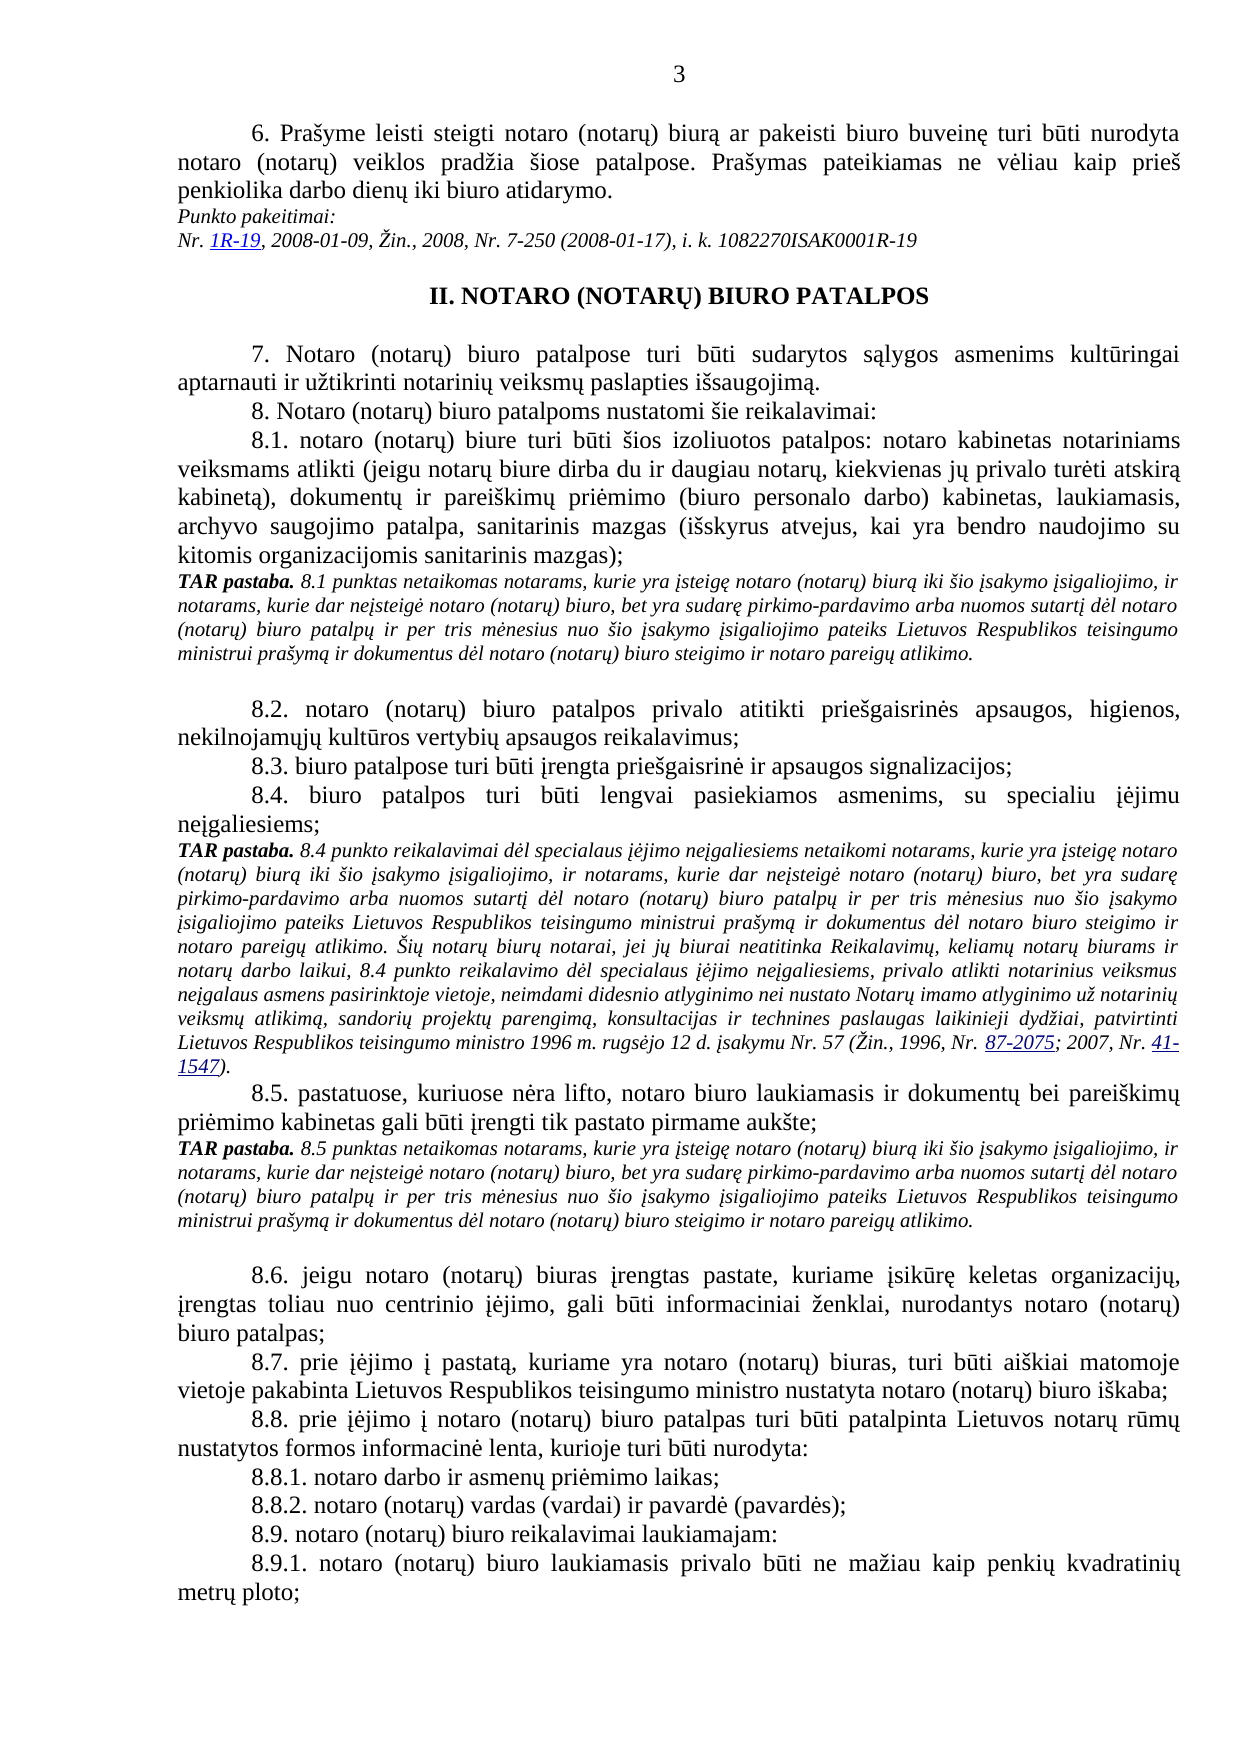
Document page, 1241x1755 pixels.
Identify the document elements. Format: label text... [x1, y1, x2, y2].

text 6. Prašyme leisti steigti notaro (notarų) biurą ar pakeisti biuro buveinę turi būti nurodyta notaro (notarų) veiklos pradžia šiose patalpose. Prašymas pateikiamas ne vėliau kaip prieš penkiolika darbo dienų iki biuro atidarymo. [177, 118, 1181, 204]
text 7. Notaro (notarų) biuro patalpose turi būti sudarytos sąlygos asmenims kultūringai aptarnauti ir užtikrinti notarinių veiksmų paslapties išsaugojimą. [177, 339, 1181, 396]
text Nr. 1R-19, 2008-01-09, Žin., 2008, Nr. 7-250 (2008-01-17), i. k. 1082270ISAK0001R-19 [177, 228, 1181, 252]
text 8.6. jeigu notaro (notarų) biuras įrengtas pastate, kuriame įsikūrę keletas organizacijų, įrengtas toliau nuo centrinio įėjimo, gali būti informaciniai ženklai, nurodantys notaro (notarų) biuro patalpas; [177, 1261, 1181, 1347]
text 8.9. notaro (notarų) biuro reikalavimai laukiamajam: [177, 1519, 1181, 1548]
text 8.5. pastatuose, kuriuose nėra lifto, notaro biuro laukiamasis ir dokumentų bei pareiškimų priėmimo kabinetas gali būti įrengti tik pastato pirmame aukšte; [177, 1078, 1181, 1136]
text 8.3. biuro patalpose turi būti įrengta priešgaisrinė ir apsaugos signalizacijos; [177, 751, 1181, 780]
text Punkto pakeitimai: [177, 204, 1181, 228]
text II. NOTARO (NOTARŲ) BIURO PATALPOS [177, 281, 1181, 310]
text 8.9.1. notaro (notarų) biuro laukiamasis privalo būti ne mažiau kaip penkių kvadratinių metrų ploto; [177, 1548, 1181, 1606]
text 8.2. notaro (notarų) biuro patalpos privalo atitikti priešgaisrinės apsaugos, higienos, nekilnojamųjų kultūros vertybių apsaugos reikalavimus; [177, 694, 1181, 751]
text TAR pastaba. 8.5 punktas netaikomas notarams, kurie yra įsteigę notaro (notarų) biurą iki šio įsakymo įsigaliojimo, ir notarams, kurie dar neįsteigė notaro (notarų) biuro, bet yra sudarę pirkimo-pardavimo arba nuomos sutartį dėl notaro (notarų) biuro patalpų ir per tris mėnesius nuo šio įsakymo įsigaliojimo pateiks Lietuvos Respublikos teisingumo ministrui prašymą ir dokumentus dėl notaro (notarų) biuro steigimo ir notaro pareigų atlikimo. [177, 1136, 1181, 1232]
text 8.8. prie įėjimo į notaro (notarų) biuro patalpas turi būti patalpinta Lietuvos notarų rūmų nustatytos formos informacinė lenta, kurioje turi būti nurodyta: [177, 1404, 1181, 1462]
text 8.4. biuro patalpos turi būti lengvai pasiekiamos asmenims, su specialiu įėjimu neįgaliesiems; [177, 780, 1181, 837]
text 8.1. notaro (notarų) biure turi būti šios izoliuotos patalpos: notaro kabinetas notariniams veiksmams atlikti (jeigu notarų biure dirba du ir daugiau notarų, kiekvienas jų privalo turėti atskirą kabinetą), dokumentų ir pareiškimų priėmimo (biuro personalo darbo) kabinetas, laukiamasis, archyvo saugojimo patalpa, sanitarinis mazgas (išskyrus atvejus, kai yra bendro naudojimo su kitomis organizacijomis sanitarinis mazgas); [177, 425, 1181, 569]
text TAR pastaba. 8.4 punkto reikalavimai dėl specialaus įėjimo neįgaliesiems netaikomi notarams, kurie yra įsteigę notaro (notarų) biurą iki šio įsakymo įsigaliojimo, ir notarams, kurie dar neįsteigė notaro (notarų) biuro, bet yra sudarę pirkimo-pardavimo arba nuomos sutartį dėl notaro (notarų) biuro patalpų ir per tris mėnesius nuo šio įsakymo įsigaliojimo pateiks Lietuvos Respublikos teisingumo ministrui prašymą ir dokumentus dėl notaro biuro steigimo ir notaro pareigų atlikimo. Šių notarų biurų notarai, jei jų biurai neatitinka Reikalavimų, keliamų notarų biurams ir notarų darbo laikui, 8.4 punkto reikalavimo dėl specialaus įėjimo neįgaliesiems, privalo atlikti notarinius veiksmus neįgalaus asmens pasirinktoje vietoje, neimdami didesnio atlyginimo nei nustato Notarų imamo atlyginimo už notarinių veiksmų atlikimą, sandorių projektų parengimą, konsultacijas ir technines paslaugas laikinieji dydžiai, patvirtinti Lietuvos Respublikos teisingumo ministro 1996 m. rugsėjo 12 d. įsakymu Nr. 57 (Žin., 1996, Nr. 87-2075; 2007, Nr. 41-1547). [177, 837, 1181, 1078]
text 8.8.1. notaro darbo ir asmenų priėmimo laikas; [177, 1462, 1181, 1491]
text 8.8.2. notaro (notarų) vardas (vardai) ir pavardė (pavardės); [177, 1491, 1181, 1519]
text TAR pastaba. 8.1 punktas netaikomas notarams, kurie yra įsteigę notaro (notarų) biurą iki šio įsakymo įsigaliojimo, ir notarams, kurie dar neįsteigė notaro (notarų) biuro, bet yra sudarę pirkimo-pardavimo arba nuomos sutartį dėl notaro (notarų) biuro patalpų ir per tris mėnesius nuo šio įsakymo įsigaliojimo pateiks Lietuvos Respublikos teisingumo ministrui prašymą ir dokumentus dėl notaro (notarų) biuro steigimo ir notaro pareigų atlikimo. [177, 569, 1181, 665]
text 8.7. prie įėjimo į pastatą, kuriame yra notaro (notarų) biuras, turi būti aiškiai matomoje vietoje pakabinta Lietuvos Respublikos teisingumo ministro nustatyta notaro (notarų) biuro iškaba; [177, 1347, 1181, 1404]
text 8. Notaro (notarų) biuro patalpoms nustatomi šie reikalavimai: [177, 396, 1181, 425]
